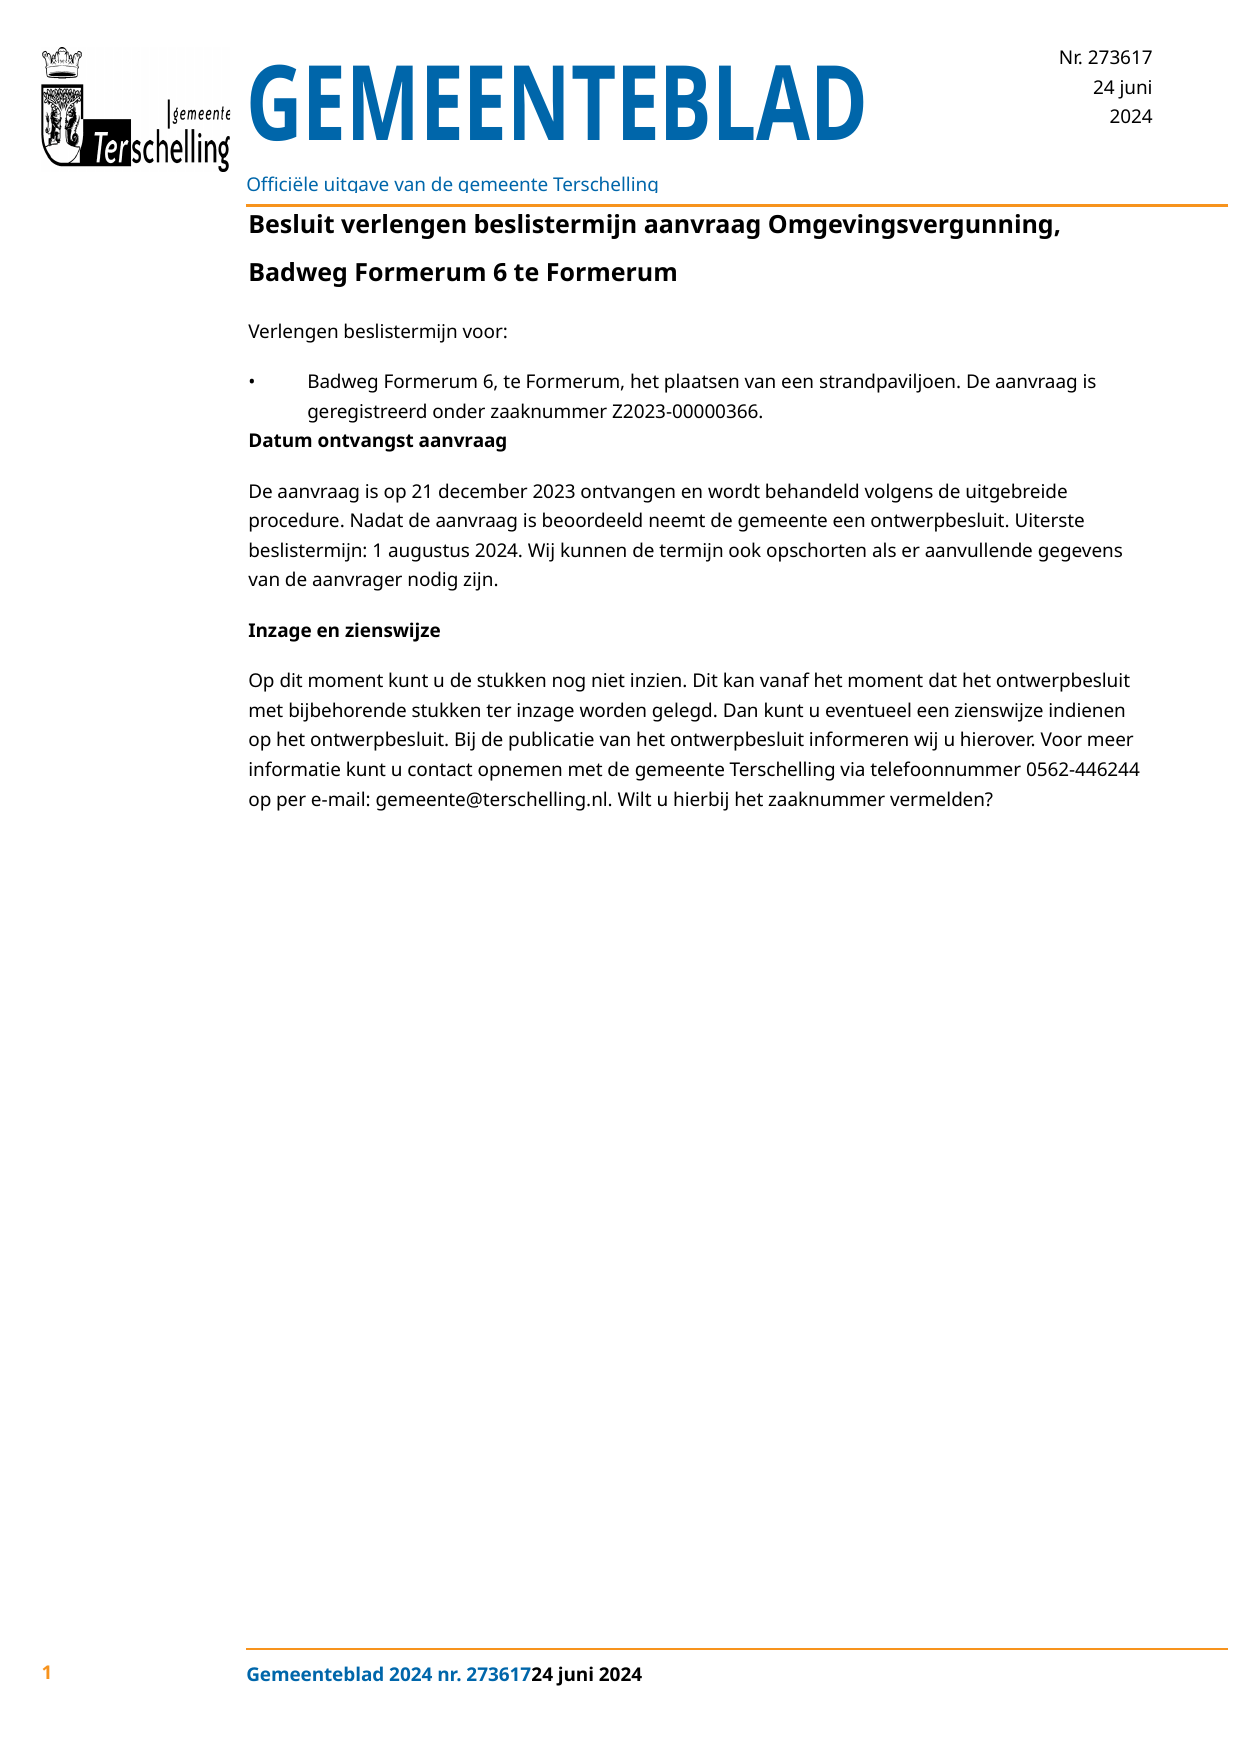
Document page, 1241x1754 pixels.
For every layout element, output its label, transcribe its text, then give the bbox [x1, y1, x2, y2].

text Besluit verlengen beslistermijn aanvraag Omgevingsvergunning, Badweg Formerum 6 te Formerum [248, 207, 1152, 288]
text De aanvraag is op 21 december 2023 ontvangen en wordt behandeld volgens de uitgebreide procedure. Nadat de aanvraag is beoordeeld neemt de gemeente een ontwerpbesluit. Uiterste beslistermijn: 1 augustus 2024. Wij kunnen de termijn ook opschorten als er aanvullende gegevens van de aanvrager nodig zijn. [248, 478, 1152, 592]
text Op dit moment kunt u de stukken nog niet inzien. Dit kan vanaf het moment dat het ontwerpbesluit met bijbehorende stukken ter inzage worden gelegd. Dan kunt u eventueel een zienswijze indienen op het ontwerpbesluit. Bij de publicatie van het ontwerpbesluit informeren wij u hierover. Voor meer informatie kunt u contact opnemen met de gemeente Terschelling via telefoonnummer 0562-446244 op per e-mail: gemeente@terschelling.nl. Wilt u hierbij het zaaknummer vermelden? [248, 667, 1152, 812]
picture [41, 47, 231, 172]
text Verlengen beslistermijn voor: [248, 318, 1152, 344]
text Inzage en zienswijze [248, 617, 1152, 643]
text Datum ontvangst aanvraag [248, 427, 1152, 453]
list Badweg Formerum 6, te Formerum, het plaatsen van een strandpaviljoen. De aanvraag is geregistreerd onder zaaknummer Z2023-00000366. [248, 368, 1152, 424]
